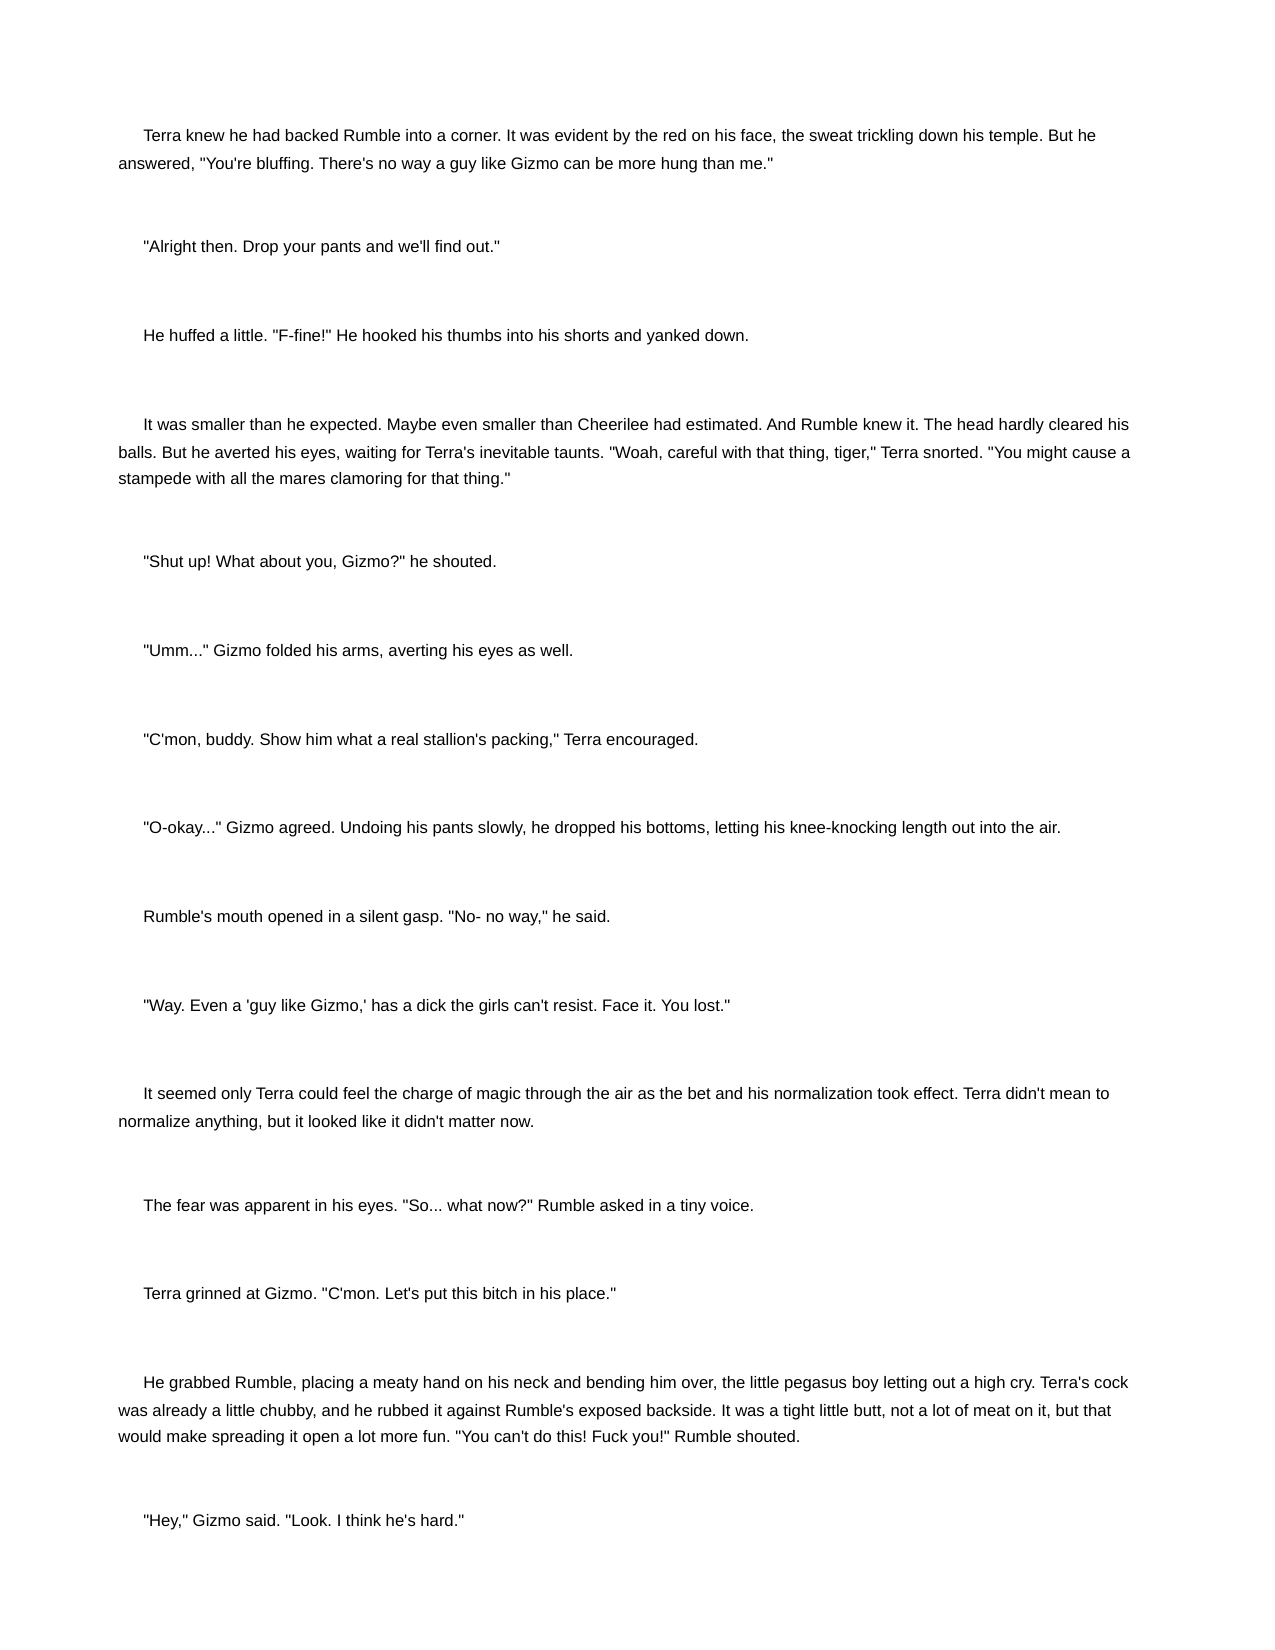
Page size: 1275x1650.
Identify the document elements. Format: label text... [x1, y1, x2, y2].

text "Hey," Gizmo said. "Look. I think he's hard." [118, 1503, 1157, 1531]
text He huffed a little. "F-fine!" He hooked his thumbs into his shorts and yanked down. [118, 318, 1157, 347]
text The fear was apparent in his eyes. "So... what now?" Rumble asked in a tiny voice. [118, 1188, 1157, 1216]
text It seemed only Terra could feel the charge of magic through the air as the bet and his normalization took effect. Terra didn't mean to normalize anything, but it looked like it didn't matter now. [118, 1076, 1157, 1131]
text Terra knew he had backed Rumble into a corner. It was evident by the red on his face, the sweat trickling down his temple. But he answered, "You're bluffing. There's no way a guy like Gizmo can be more hung than me." [118, 118, 1157, 173]
text "Way. Even a 'guy like Gizmo,' has a dick the girls can't resist. Face it. You lost." [118, 988, 1157, 1016]
text Rumble's mouth opened in a silent gasp. "No- no way," he said. [118, 899, 1157, 928]
text "C'mon, buddy. Show him what a real stallion's packing," Terra encouraged. [118, 722, 1157, 751]
text He grabbed Rumble, placing a meaty hand on his neck and bending him over, the little pegasus boy letting out a high cry. Terra's cock was already a little chubby, and he rubbed it against Rumble's exposed backside. It was a tight little butt, not a lot of meat on it, but that would make spreading it open a lot more fun. "You can't do this! Fuck you!" Rumble shouted. [118, 1365, 1157, 1446]
text "Alright then. Drop your pants and we'll find out." [118, 229, 1157, 258]
text "Umm..." Gizmo folded his arms, averting his eyes as well. [118, 633, 1157, 662]
text "Shut up! What about you, Gizmo?" he shouted. [118, 544, 1157, 573]
text It was smaller than he expected. Maybe even smaller than Cheerilee had estimated. And Rumble knew it. The head hardly cleared his balls. But he averted his eyes, waiting for Terra's inevitable taunts. "Woah, careful with that thing, tiger," Terra snorted. "You might cause a stampede with all the mares clamoring for that thing." [118, 407, 1157, 488]
text "O-okay..." Gizmo agreed. Undoing his pants slowly, he dropped his bottoms, letting his knee-knocking length out into the air. [118, 810, 1157, 839]
text Terra grinned at Gizmo. "C'mon. Let's put this bitch in his place." [118, 1276, 1157, 1305]
